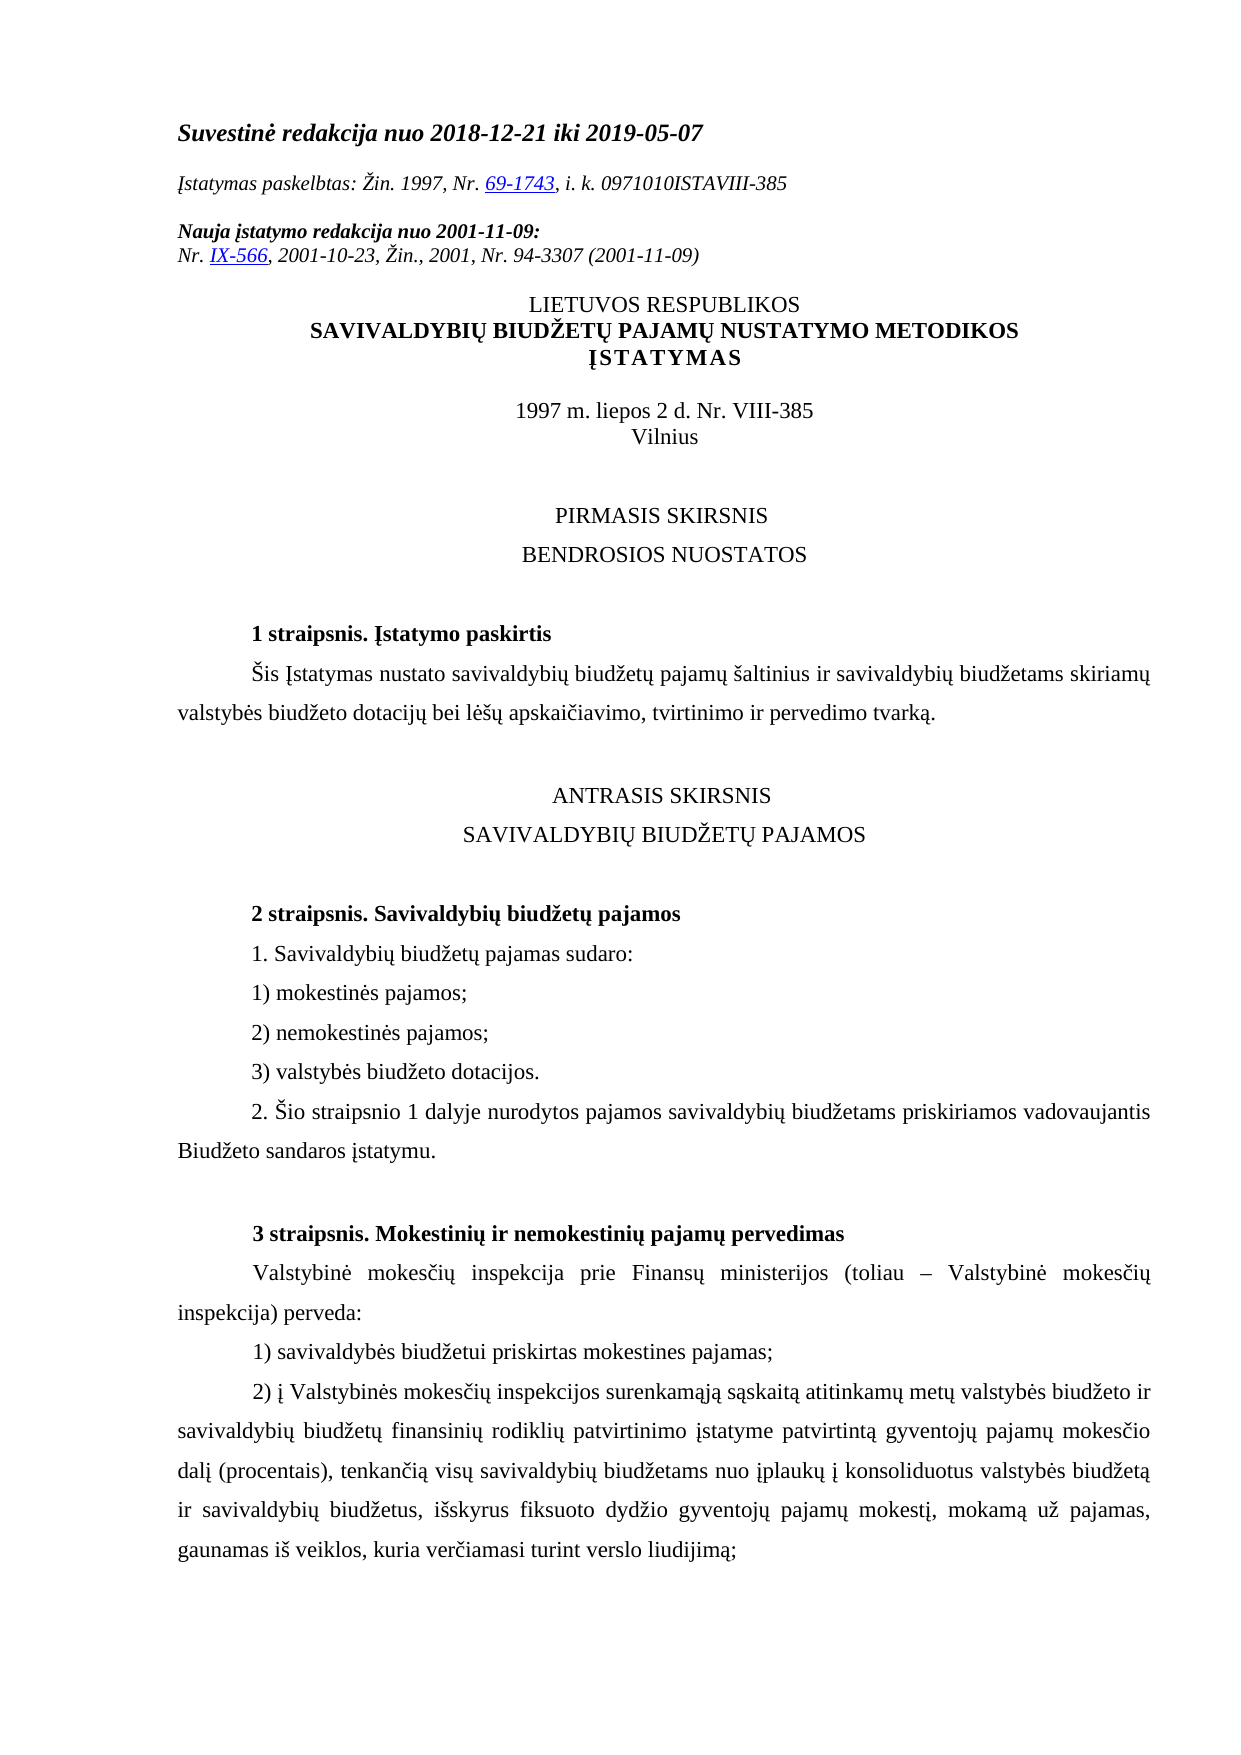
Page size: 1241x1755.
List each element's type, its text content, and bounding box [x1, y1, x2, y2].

text SAVIVALDYBIŲ BIUDŽETŲ PAJAMŲ NUSTATYMO METODIKOS [177, 318, 1152, 344]
text Suvestinė redakcija nuo 2018-12-21 iki 2019-05-07 [177, 118, 1152, 147]
text 2) į Valstybinės mokesčių inspekcijos surenkamąją sąskaitą atitinkamų metų valstybės biudžeto ir savivaldybių biudžetų finansinių rodiklių patvirtinimo įstatyme patvirtintą gyventojų pajamų mokesčio dalį (procentais), tenkančią visų savivaldybių biudžetams nuo įplaukų į konsoliduotus valstybės biudžetą ir savivaldybių biudžetus, išskyrus fiksuoto dydžio gyventojų pajamų mokestį, mokamą už pajamas, gaunamas iš veiklos, kuria verčiamasi turint verslo liudijimą; [177, 1378, 1152, 1562]
text 1) savivaldybės biudžetui priskirtas mokestines pajamas; [177, 1338, 1152, 1365]
text Valstybinė mokesčių inspekcija prie Finansų ministerijos (toliau – Valstybinė mokesčių inspekcija) perveda: [177, 1259, 1152, 1325]
text LIETUVOS RESPUBLIKOS [177, 291, 1152, 318]
text 3 straipsnis. Mokestinių ir nemokestinių pajamų pervedimas [177, 1220, 1152, 1246]
text 2) nemokestinės pajamos; [177, 1019, 1152, 1045]
text Vilnius [177, 423, 1152, 449]
text BENDROSIOS NUOSTATOS [177, 542, 1152, 568]
text PIRMASIS SKIRSNIS [177, 502, 1152, 528]
text Įstatymas paskelbtas: Žin. 1997, Nr. 69-1743, i. k. 0971010ISTAVIII-385 [177, 171, 1152, 195]
text Šis Įstatymas nustato savivaldybių biudžetų pajamų šaltinius ir savivaldybių biudžetams skiriamų valstybės biudžeto dotacijų bei lėšų apskaičiavimo, tvirtinimo ir pervedimo tvarką. [177, 660, 1152, 726]
text 3) valstybės biudžeto dotacijos. [177, 1058, 1152, 1085]
subtitle SAVIVALDYBIŲ BIUDŽETŲ PAJAMOS [177, 822, 1152, 848]
subtitle ANTRASIS SKIRSNIS [177, 782, 1152, 808]
text ĮSTATYMAS [177, 344, 1152, 370]
text 1 straipsnis. Įstatymo paskirtis [177, 621, 1152, 647]
text 2. Šio straipsnio 1 dalyje nurodytos pajamos savivaldybių biudžetams priskiriamos vadovaujantis Biudžeto sandaros įstatymu. [177, 1098, 1152, 1164]
text 2 straipsnis. Savivaldybių biudžetų pajamos [177, 901, 1152, 927]
text 1) mokestinės pajamos; [177, 979, 1152, 1006]
text 1. Savivaldybių biudžetų pajamas sudaro: [177, 940, 1152, 966]
text Nauja įstatymo redakcija nuo 2001-11-09: [177, 219, 1152, 243]
text Nr. IX-566, 2001-10-23, Žin., 2001, Nr. 94-3307 (2001-11-09) [177, 243, 1152, 267]
text 1997 m. liepos 2 d. Nr. VIII-385 [177, 397, 1152, 423]
